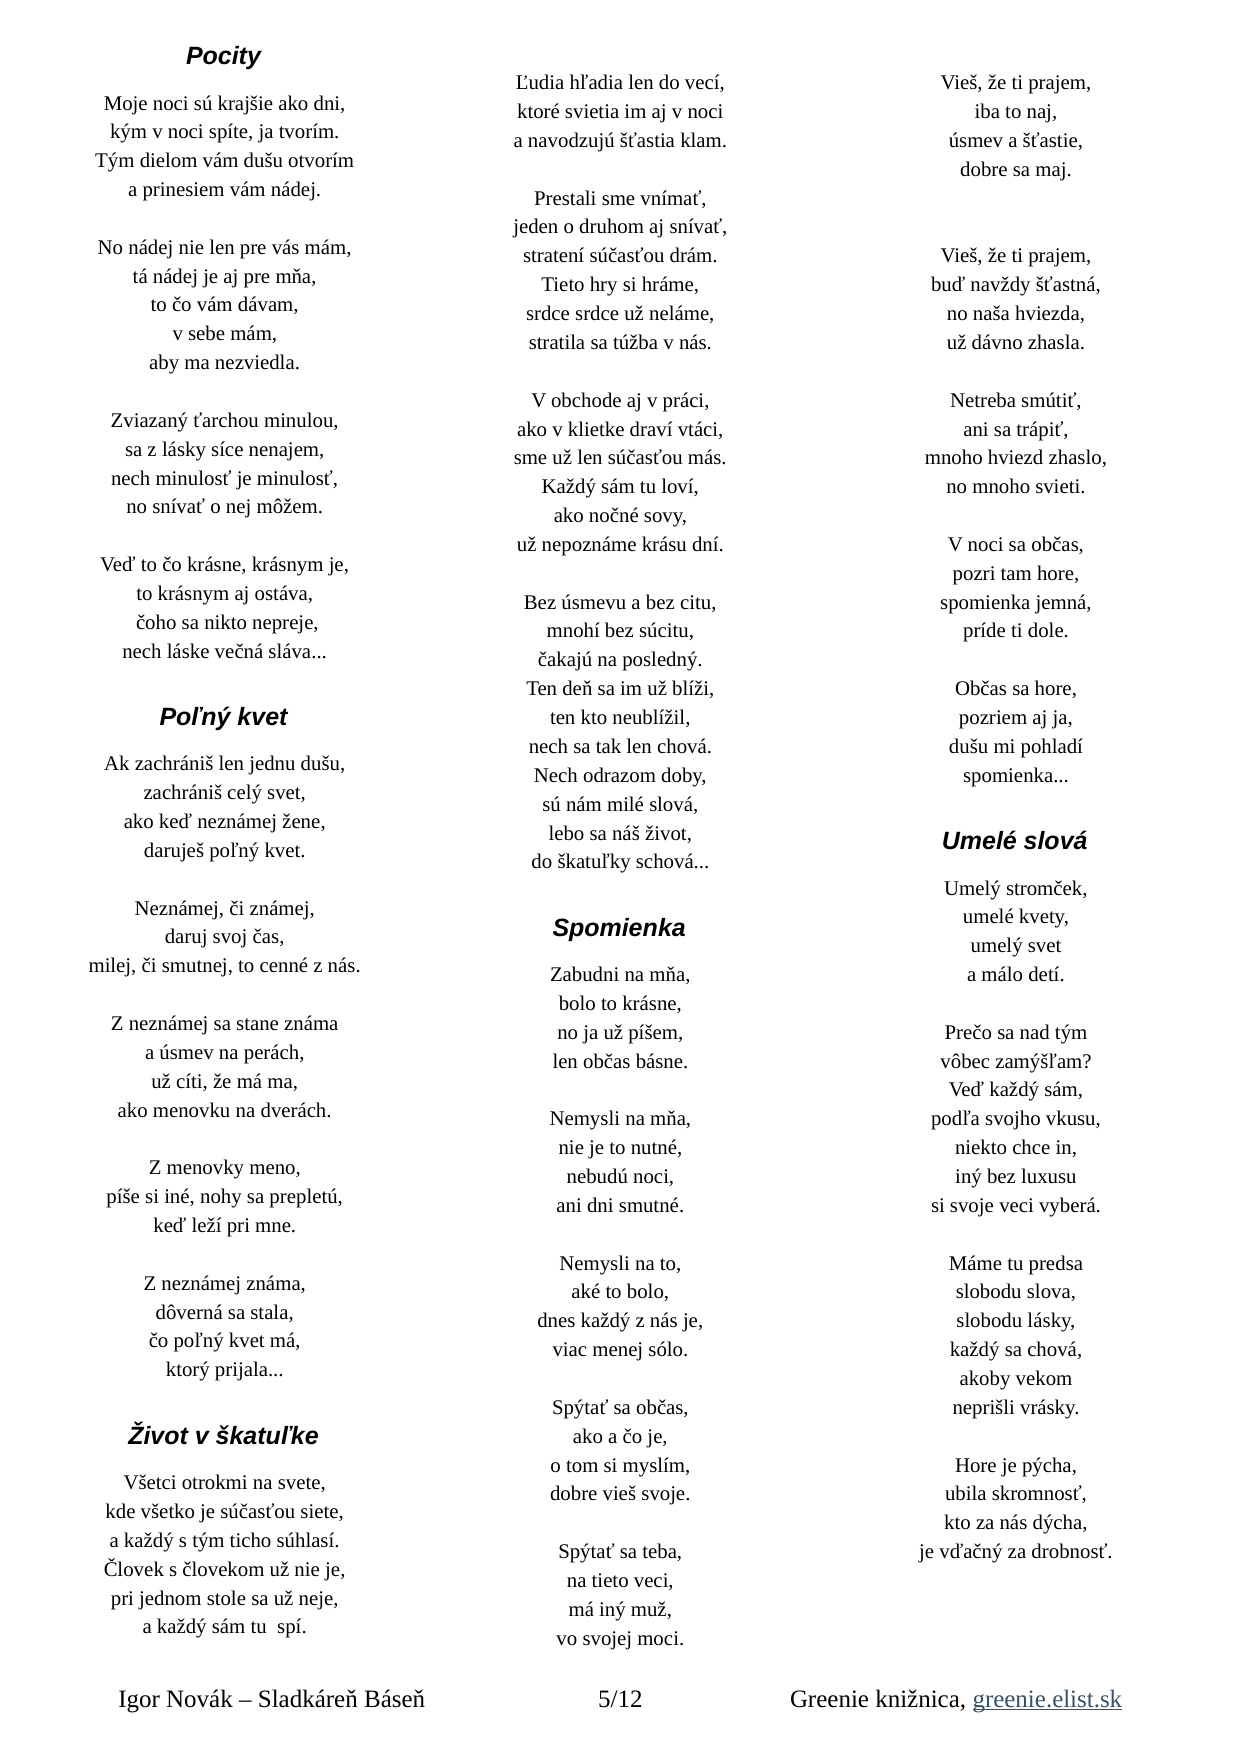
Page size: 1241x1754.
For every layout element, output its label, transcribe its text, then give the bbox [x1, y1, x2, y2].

text Spýtať sa občas, [437, 1395, 803, 1419]
text si svoje veci vyberá. [833, 1193, 1199, 1217]
text keď leží pri mne. [41, 1213, 408, 1237]
text Z neznámej sa stane známa [41, 1011, 408, 1035]
text kým v noci spíte, ja tvorím. [41, 119, 408, 143]
text daruj svoj čas, [41, 924, 408, 948]
text ako keď neznámej žene, [41, 809, 408, 833]
text Umelý stromček, [833, 875, 1199, 899]
text ktorý prijala... [41, 1357, 408, 1381]
text a málo detí. [833, 962, 1199, 986]
text to čo vám dávam, [41, 292, 408, 316]
text No nádej nie len pre vás mám, [41, 235, 408, 259]
text príde ti dole. [833, 618, 1199, 642]
text daruješ poľný kvet. [41, 838, 408, 862]
text pri jednom stole sa už neje, [41, 1585, 408, 1609]
text Zviazaný ťarchou minulou, [41, 408, 408, 432]
text nie je to nutné, [437, 1135, 803, 1159]
text slobodu slova, [833, 1279, 1199, 1303]
text Ak zachrániš len jednu dušu, [41, 751, 408, 775]
text iba to naj, [833, 99, 1199, 123]
text podľa svojho vkusu, [833, 1106, 1199, 1130]
text o tom si myslím, [437, 1452, 803, 1477]
text pozri tam hore, [833, 561, 1199, 585]
text ten kto neublížil, [437, 705, 803, 729]
subtitle Spomienka [437, 913, 803, 942]
text iný bez luxusu [833, 1164, 1199, 1188]
text Všetci otrokmi na svete, [41, 1470, 408, 1494]
text do škatuľky schová... [437, 849, 803, 873]
text nech minulosť je minulosť, [41, 466, 408, 489]
text ktoré svietia im aj v noci [437, 99, 803, 123]
subtitle Umelé slová [833, 826, 1199, 855]
text a úsmev na perách, [41, 1040, 408, 1064]
text vo svojej moci. [437, 1626, 803, 1650]
text umelé kvety, [833, 904, 1199, 928]
text Prestali sme vnímať, [437, 186, 803, 210]
text sa z lásky síce nenajem, [41, 437, 408, 461]
text dôverná sa stala, [41, 1299, 408, 1324]
text nebudú noci, [437, 1164, 803, 1188]
text Spýtať sa teba, [437, 1539, 803, 1563]
text a každý sám tu spí. [41, 1614, 408, 1638]
text a prinesiem vám nádej. [41, 177, 408, 201]
text neprišli vrásky. [833, 1395, 1199, 1419]
text aby ma nezviedla. [41, 350, 408, 374]
text len občas básne. [437, 1048, 803, 1073]
text Tieto hry si hráme, [437, 272, 803, 296]
text V obchode aj v práci, [437, 388, 803, 412]
text buď navždy šťastná, [833, 272, 1199, 296]
text Bez úsmevu a bez citu, [437, 589, 803, 614]
text kde všetko je súčasťou siete, [41, 1499, 408, 1523]
text už nepoznáme krásu dní. [437, 532, 803, 556]
text Ten deň sa im už blíži, [437, 676, 803, 700]
text spomienka jemná, [833, 589, 1199, 614]
text dobre sa maj. [833, 157, 1199, 181]
text viac menej sólo. [437, 1337, 803, 1361]
text stratila sa túžba v nás. [437, 330, 803, 354]
text pozriem aj ja, [833, 705, 1199, 729]
text má iný muž, [437, 1597, 803, 1621]
text dobre vieš svoje. [437, 1481, 803, 1505]
text každý sa chová, [833, 1337, 1199, 1361]
text Nech odrazom doby, [437, 763, 803, 787]
text stratení súčasťou drám. [437, 243, 803, 267]
text Ľudia hľadia len do vecí, [437, 70, 803, 94]
text Veď to čo krásne, krásnym je, [41, 552, 408, 576]
text úsmev a šťastie, [833, 128, 1199, 152]
text v sebe mám, [41, 321, 408, 345]
text Moje noci sú krajšie ako dni, [41, 90, 408, 114]
text sú nám milé slová, [437, 792, 803, 816]
text už dávno zhasla. [833, 330, 1199, 354]
subtitle Pocity [41, 41, 408, 70]
text Hore je pýcha, [833, 1452, 1199, 1477]
text Prečo sa nad tým [833, 1020, 1199, 1044]
text je vďačný za drobnosť. [833, 1539, 1199, 1563]
text jeden o druhom aj snívať, [437, 214, 803, 238]
text Každý sám tu loví, [437, 474, 803, 498]
text no ja už píšem, [437, 1020, 803, 1044]
text čo poľný kvet má, [41, 1328, 408, 1352]
text no snívať o nej môžem. [41, 494, 408, 518]
text nech sa tak len chová. [437, 734, 803, 758]
text Veď každý sám, [833, 1077, 1199, 1101]
text spomienka... [833, 763, 1199, 787]
text čoho sa nikto nepreje, [41, 610, 408, 634]
text Človek s človekom už nie je, [41, 1557, 408, 1581]
text dušu mi pohladí [833, 734, 1199, 758]
text lebo sa náš život, [437, 820, 803, 844]
subtitle Poľný kvet [41, 702, 408, 731]
text sme už len súčasťou más. [437, 445, 803, 469]
text a každý s tým ticho súhlasí. [41, 1528, 408, 1552]
text vôbec zamýšľam? [833, 1048, 1199, 1073]
text akoby vekom [833, 1366, 1199, 1390]
text no naša hviezda, [833, 301, 1199, 325]
text čakajú na posledný. [437, 647, 803, 671]
text mnohí bez súcitu, [437, 618, 803, 642]
text ako a čo je, [437, 1424, 803, 1448]
text bolo to krásne, [437, 991, 803, 1015]
text Vieš, že ti prajem, [833, 243, 1199, 267]
text nech láske večná sláva... [41, 639, 408, 663]
text zachrániš celý svet, [41, 780, 408, 804]
text tá nádej je aj pre mňa, [41, 263, 408, 288]
text ako menovku na dverách. [41, 1098, 408, 1122]
text kto za nás dýcha, [833, 1510, 1199, 1534]
text na tieto veci, [437, 1568, 803, 1592]
text píše si iné, nohy sa prepletú, [41, 1184, 408, 1208]
text Netreba smútiť, [833, 388, 1199, 412]
text Neznámej, či známej, [41, 896, 408, 920]
subtitle Život v škatuľke [41, 1421, 408, 1450]
text to krásnym aj ostáva, [41, 581, 408, 605]
text Z neznámej známa, [41, 1271, 408, 1295]
text slobodu lásky, [833, 1308, 1199, 1332]
text Zabudni na mňa, [437, 962, 803, 986]
text Z menovky meno, [41, 1155, 408, 1179]
text niekto chce in, [833, 1135, 1199, 1159]
text a navodzujú šťastia klam. [437, 128, 803, 152]
text ani dni smutné. [437, 1193, 803, 1217]
text Nemysli na to, [437, 1251, 803, 1274]
text umelý svet [833, 933, 1199, 957]
text srdce srdce už neláme, [437, 301, 803, 325]
text ani sa trápiť, [833, 416, 1199, 441]
text milej, či smutnej, to cenné z nás. [41, 953, 408, 977]
text aké to bolo, [437, 1279, 803, 1303]
text Máme tu predsa [833, 1251, 1199, 1274]
text ako v klietke draví vtáci, [437, 416, 803, 441]
text Tým dielom vám dušu otvorím [41, 148, 408, 172]
text mnoho hviezd zhaslo, [833, 445, 1199, 469]
text Vieš, že ti prajem, [833, 70, 1199, 94]
text ubila skromnosť, [833, 1481, 1199, 1505]
text V noci sa občas, [833, 532, 1199, 556]
text Nemysli na mňa, [437, 1106, 803, 1130]
text no mnoho svieti. [833, 474, 1199, 498]
text už cíti, že má ma, [41, 1069, 408, 1093]
text ako nočné sovy, [437, 503, 803, 527]
text Občas sa hore, [833, 676, 1199, 700]
text dnes každý z nás je, [437, 1308, 803, 1332]
